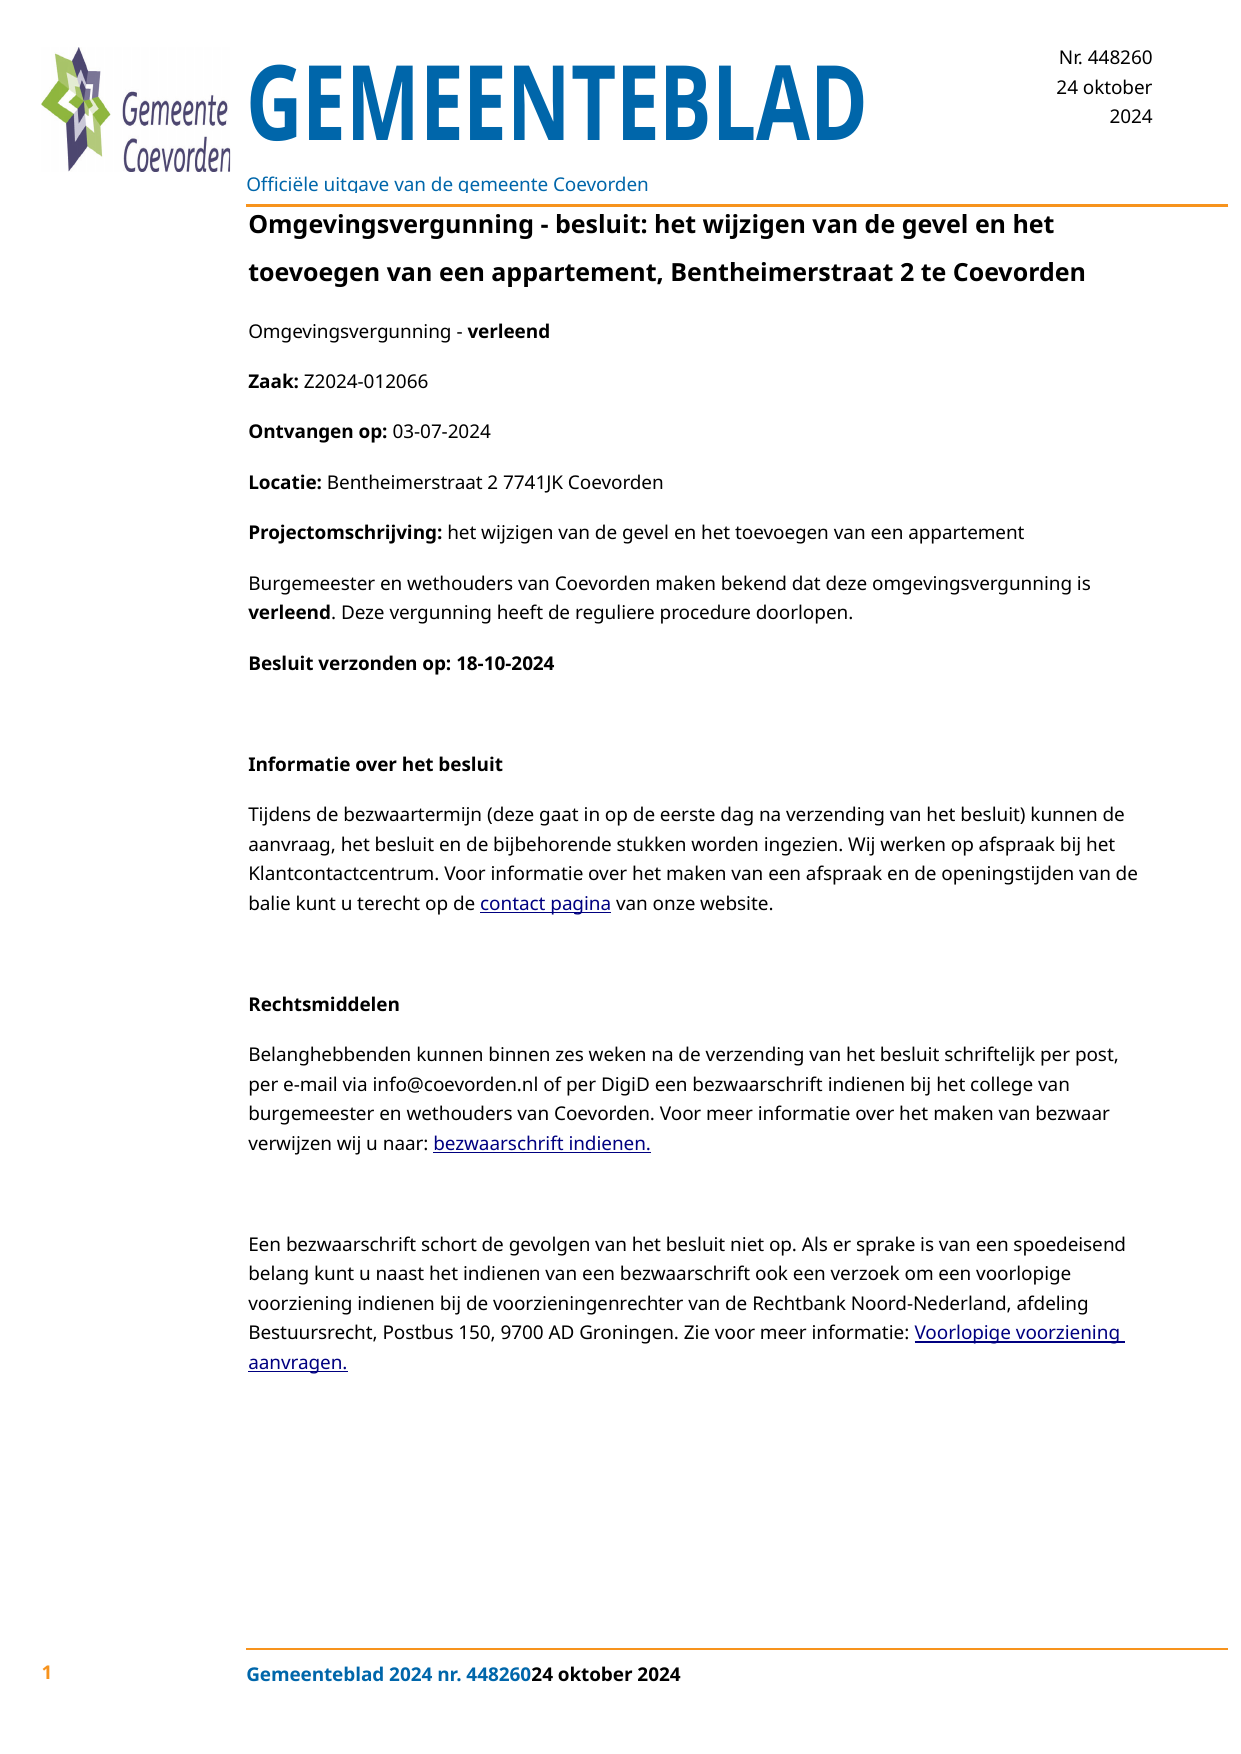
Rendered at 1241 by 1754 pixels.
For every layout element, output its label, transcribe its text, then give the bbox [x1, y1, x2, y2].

text Locatie: Bentheimerstraat 2 7741JK Coevorden [248, 469, 1152, 495]
text Zaak: Z2024-012066 [248, 368, 1152, 394]
text Informatie over het besluit [248, 751, 1152, 777]
text Besluit verzonden op: 18-10-2024 [248, 650, 1152, 676]
text Een bezwaarschrift schort de gevolgen van het besluit niet op. Als er sprake is van een spoedeisend belang kunt u naast het indienen van een bezwaarschrift ook een verzoek om een voorlopige voorziening indienen bij de voorzieningenrechter van de Rechtbank Noord-Nederland, afdeling Bestuursrecht, Postbus 150, 9700 AD Groningen. Zie voor meer informatie: Voorlopige voorziening aanvragen. [248, 1231, 1152, 1375]
text Belanghebbenden kunnen binnen zes weken na de verzending van het besluit schriftelijk per post, per e-mail via info@coevorden.nl of per DigiD een bezwaarschrift indienen bij het college van burgemeester en wethouders van Coevorden. Voor meer informatie over het maken van bezwaar verwijzen wij u naar: bezwaarschrift indienen. [248, 1041, 1152, 1156]
text Burgemeester en wethouders van Coevorden maken bekend dat deze omgevingsvergunning is verleend. Deze vergunning heeft de reguliere procedure doorlopen. [248, 570, 1152, 625]
picture [41, 47, 231, 172]
text Projectomschrijving: het wijzigen van de gevel en het toevoegen van een appartement [248, 519, 1152, 545]
text Omgevingsvergunning - verleend [248, 318, 1152, 344]
text Tijdens de bezwaartermijn (deze gaat in op de eerste dag na verzending van het besluit) kunnen de aanvraag, het besluit en de bijbehorende stukken worden ingezien. Wij werken op afspraak bij het Klantcontactcentrum. Voor informatie over het maken van een afspraak en de openingstijden van de balie kunt u terecht op de contact pagina van onze website. [248, 801, 1152, 916]
text Ontvangen op: 03-07-2024 [248, 419, 1152, 444]
text Rechtsmiddelen [248, 991, 1152, 1017]
text Omgevingsvergunning - besluit: het wijzigen van de gevel en het toevoegen van een appartement, Bentheimerstraat 2 te Coevorden [248, 207, 1152, 288]
